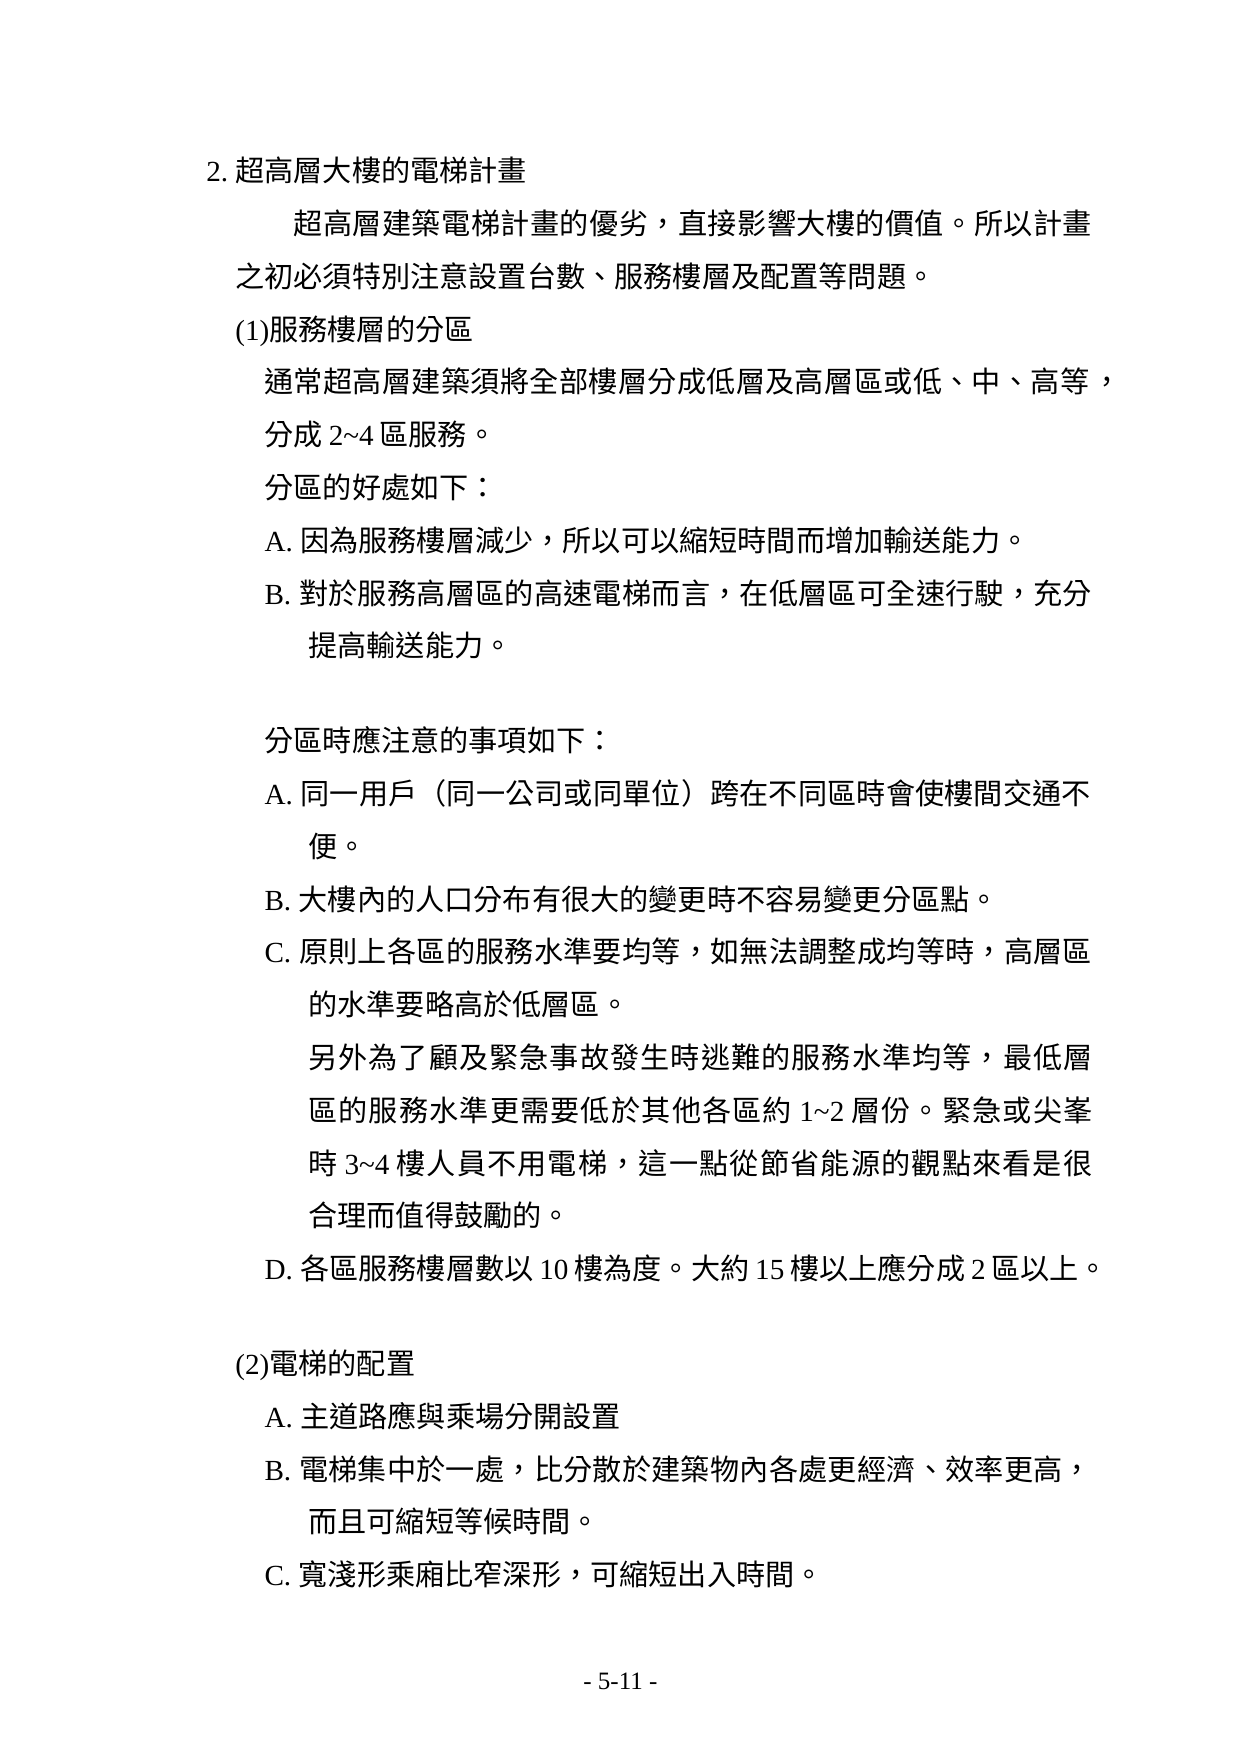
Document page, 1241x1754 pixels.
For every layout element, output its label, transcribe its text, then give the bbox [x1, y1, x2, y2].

text C. 寬淺形乘廂比窄深形，可縮短出入時間。 [264, 1552, 1092, 1594]
text 分區的好處如下： [264, 464, 1092, 507]
text A. 同一用戶（同一公司或同單位）跨在不同區時會使樓間交通不便。 [264, 771, 1092, 866]
text (1)服務樓層的分區 [235, 306, 1092, 348]
text A. 因為服務樓層減少，所以可以縮短時間而增加輸送能力。 [264, 517, 1092, 560]
text 另外為了顧及緊急事故發生時逃難的服務水準均等，最低層區的服務水準更需要低於其他各區約1~2層份。緊急或尖峯時3~4樓人員不用電梯，這一點從節省能源的觀點來看是很合理而值得鼓勵的。 [308, 1034, 1092, 1235]
text D. 各區服務樓層數以10樓為度。大約15樓以上應分成2區以上。 [264, 1246, 1092, 1288]
text 超高層建築電梯計畫的優劣，直接影響大樓的價值。所以計畫之初必須特別注意設置台數、服務樓層及配置等問題。 [235, 201, 1092, 296]
text C. 原則上各區的服務水準要均等，如無法調整成均等時，高層區的水準要略高於低層區。 [264, 929, 1092, 1024]
text A. 主道路應與乘場分開設置 [264, 1393, 1092, 1436]
text 2. 超高層大樓的電梯計畫 [206, 148, 1092, 190]
text B. 電梯集中於一處，比分散於建築物內各處更經濟、效率更高，而且可縮短等候時間。 [264, 1446, 1092, 1541]
text (2)電梯的配置 [235, 1341, 1092, 1383]
text B. 對於服務高層區的高速電梯而言，在低層區可全速行駛，充分提高輸送能力。 [264, 570, 1092, 665]
text 分區時應注意的事項如下： [264, 718, 1092, 760]
text B. 大樓內的人口分布有很大的變更時不容易變更分區點。 [264, 876, 1092, 918]
text 通常超高層建築須將全部樓層分成低層及高層區或低、中、高等，分成2~4區服務。 [264, 359, 1092, 454]
